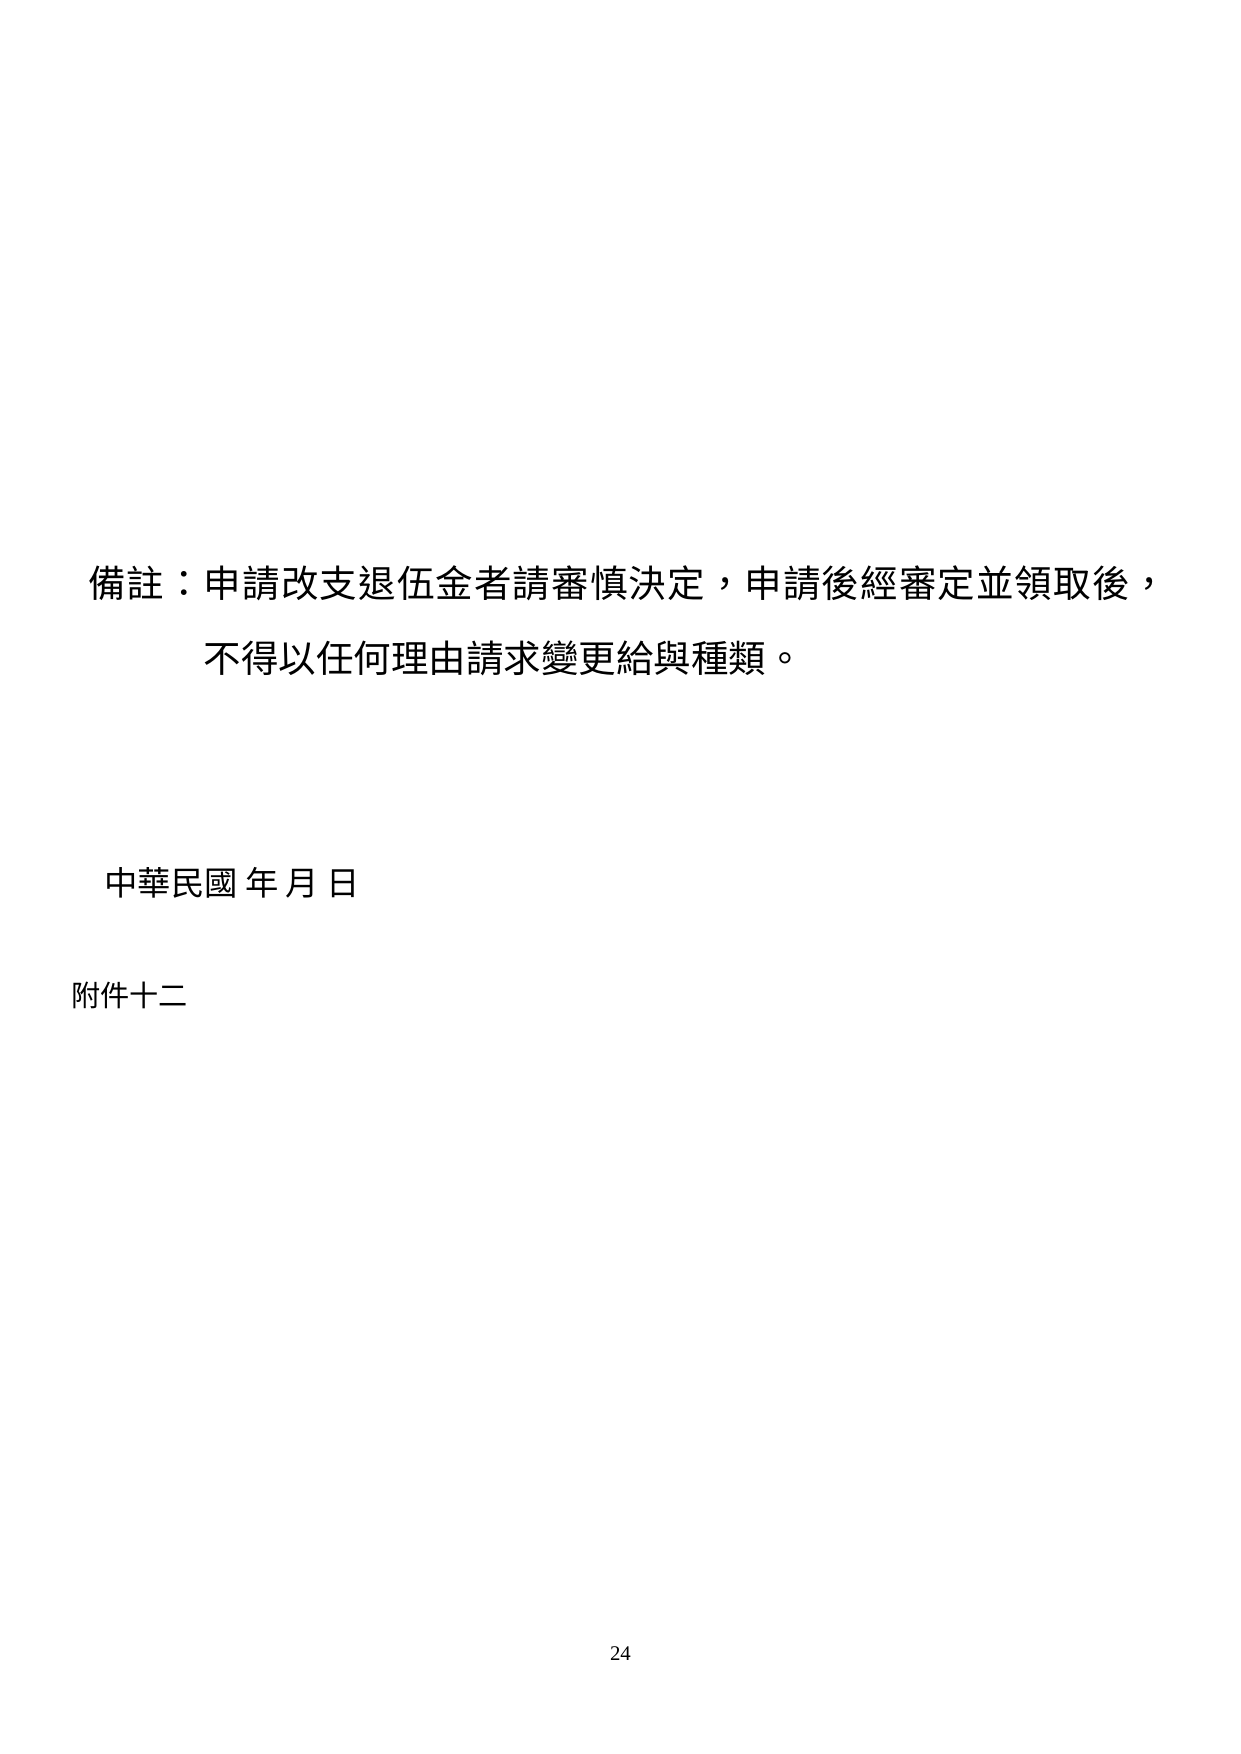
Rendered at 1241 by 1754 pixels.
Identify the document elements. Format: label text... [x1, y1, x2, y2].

text 中華民國 年 月 日 [71, 837, 1169, 912]
text 備註：申請改支退伍金者請審慎決定，申請後經審定並領取後，不得以任何理由請求變更給與種類。 [88, 537, 1169, 687]
text 附件十二 [71, 950, 1169, 1025]
